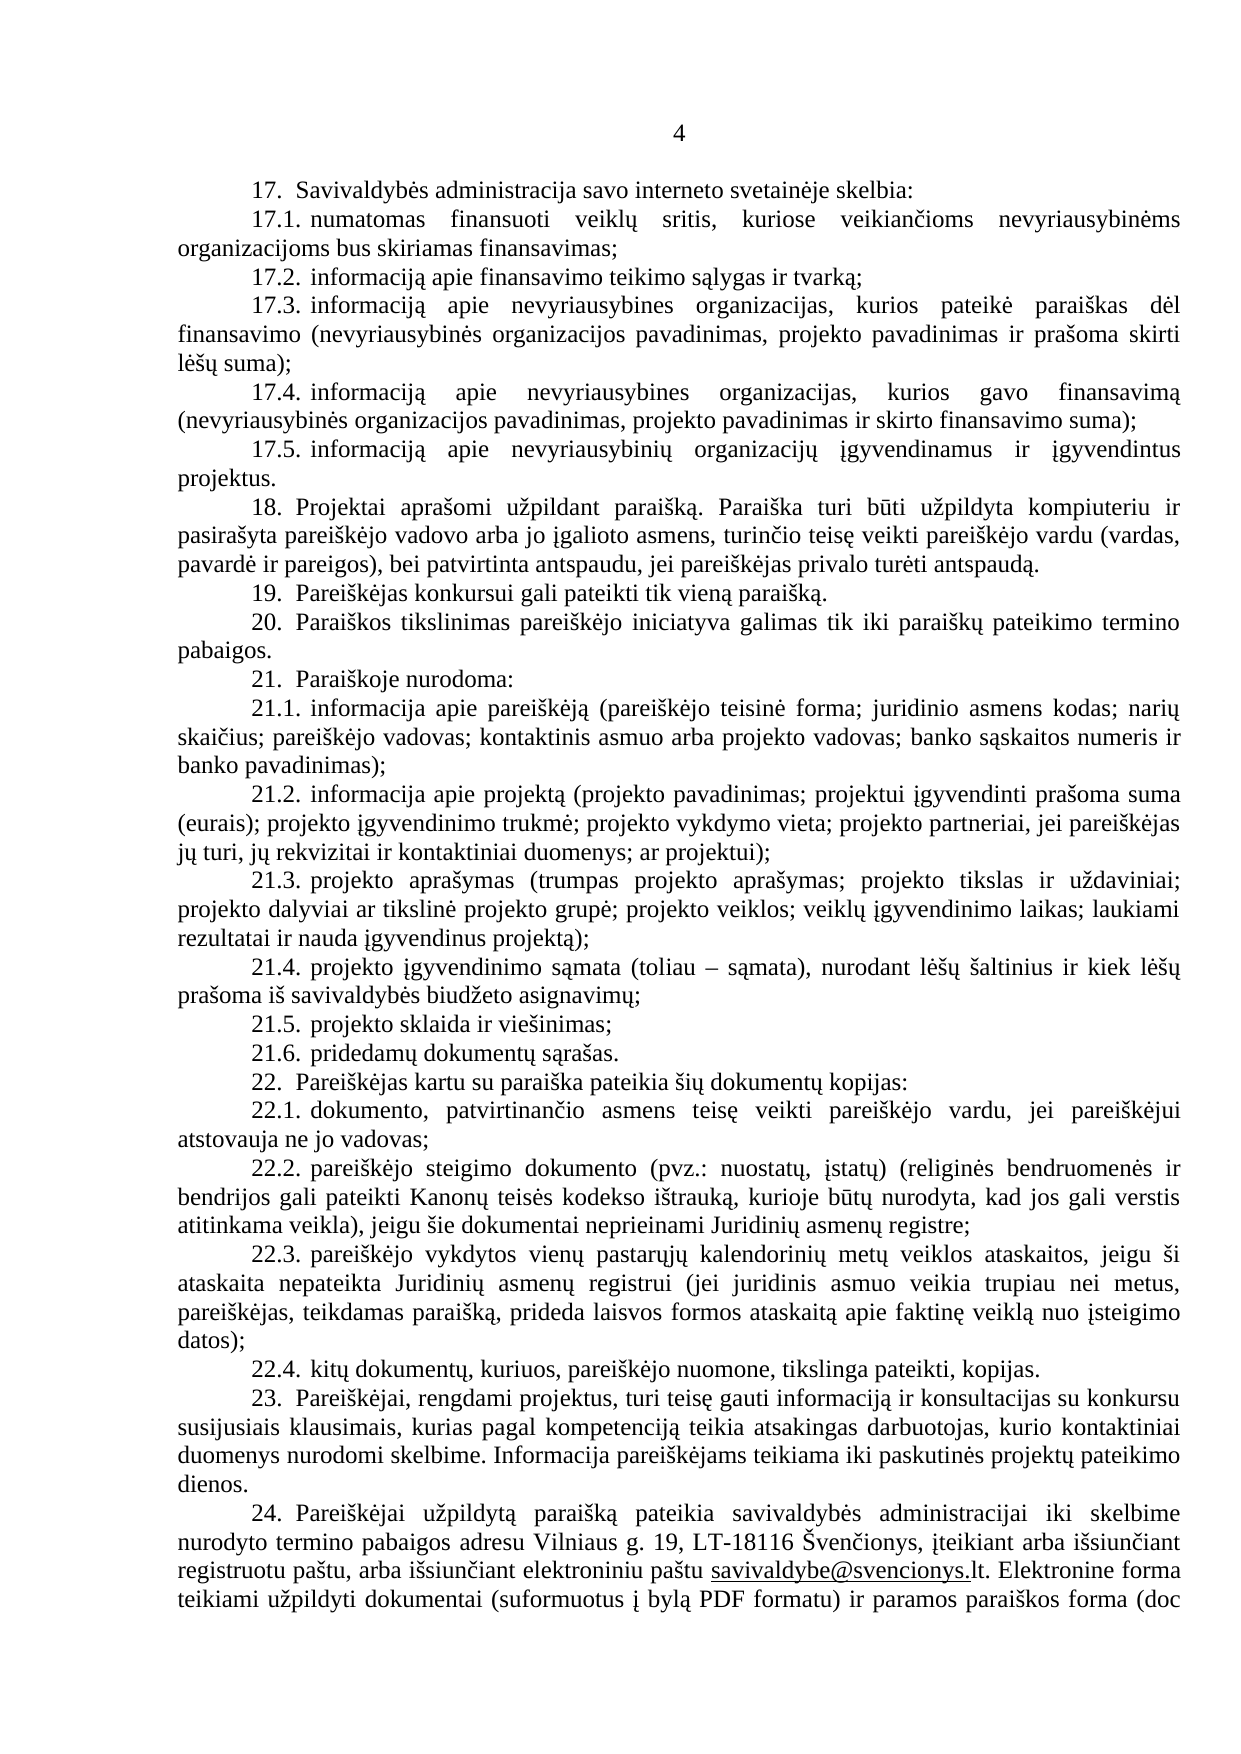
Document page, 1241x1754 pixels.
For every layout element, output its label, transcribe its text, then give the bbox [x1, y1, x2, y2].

text 22.4. kitų dokumentų, kuriuos, pareiškėjo nuomone, tikslinga pateikti, kopijas. [177, 1354, 1181, 1383]
text 21. Paraiškoje nurodoma: [177, 664, 1181, 693]
text 17. Savivaldybės administracija savo interneto svetainėje skelbia: [177, 176, 1181, 204]
text 17.5. informaciją apie nevyriausybinių organizacijų įgyvendinamus ir įgyvendintus projektus. [177, 434, 1181, 492]
text 19. Pareiškėjas konkursui gali pateikti tik vieną paraišką. [177, 578, 1181, 607]
text 18. Projektai aprašomi užpildant paraišką. Paraiška turi būti užpildyta kompiuteriu ir pasirašyta pareiškėjo vadovo arba jo įgalioto asmens, turinčio teisę veikti pareiškėjo vardu (vardas, pavardė ir pareigos), bei patvirtinta antspaudu, jei pareiškėjas privalo turėti antspaudą. [177, 492, 1181, 578]
text 21.4. projekto įgyvendinimo sąmata (toliau – sąmata), nurodant lėšų šaltinius ir kiek lėšų prašoma iš savivaldybės biudžeto asignavimų; [177, 952, 1181, 1009]
text 20. Paraiškos tikslinimas pareiškėjo iniciatyva galimas tik iki paraiškų pateikimo termino pabaigos. [177, 607, 1181, 664]
text 22.2. pareiškėjo steigimo dokumento (pvz.: nuostatų, įstatų) (religinės bendruomenės ir bendrijos gali pateikti Kanonų teisės kodekso ištrauką, kurioje būtų nurodyta, kad jos gali verstis atitinkama veikla), jeigu šie dokumentai neprieinami Juridinių asmenų registre; [177, 1153, 1181, 1239]
text 23. Pareiškėjai, rengdami projektus, turi teisę gauti informaciją ir konsultacijas su konkursu susijusiais klausimais, kurias pagal kompetenciją teikia atsakingas darbuotojas, kurio kontaktiniai duomenys nurodomi skelbime. Informacija pareiškėjams teikiama iki paskutinės projektų pateikimo dienos. [177, 1383, 1181, 1498]
text 21.2. informacija apie projektą (projekto pavadinimas; projektui įgyvendinti prašoma suma (eurais); projekto įgyvendinimo trukmė; projekto vykdymo vieta; projekto partneriai, jei pareiškėjas jų turi, jų rekvizitai ir kontaktiniai duomenys; ar projektui); [177, 779, 1181, 866]
text 21.3. projekto aprašymas (trumpas projekto aprašymas; projekto tikslas ir uždaviniai; projekto dalyviai ar tikslinė projekto grupė; projekto veiklos; veiklų įgyvendinimo laikas; laukiami rezultatai ir nauda įgyvendinus projektą); [177, 866, 1181, 952]
text 22.1. dokumento, patvirtinančio asmens teisę veikti pareiškėjo vardu, jei pareiškėjui atstovauja ne jo vadovas; [177, 1096, 1181, 1153]
text 21.6. pridedamų dokumentų sąrašas. [177, 1038, 1181, 1067]
text 17.3. informaciją apie nevyriausybines organizacijas, kurios pateikė paraiškas dėl finansavimo (nevyriausybinės organizacijos pavadinimas, projekto pavadinimas ir prašoma skirti lėšų suma); [177, 291, 1181, 377]
text 21.5. projekto sklaida ir viešinimas; [177, 1009, 1181, 1038]
text 21.1. informacija apie pareiškėją (pareiškėjo teisinė forma; juridinio asmens kodas; narių skaičius; pareiškėjo vadovas; kontaktinis asmuo arba projekto vadovas; banko sąskaitos numeris ir banko pavadinimas); [177, 693, 1181, 779]
text 24. Pareiškėjai užpildytą paraišką pateikia savivaldybės administracijai iki skelbime nurodyto termino pabaigos adresu Vilniaus g. 19, LT-18116 Švenčionys, įteikiant arba išsiunčiant registruotu paštu, arba išsiunčiant elektroniniu paštu savivaldybe@svencionys.lt. Elektronine forma teikiami užpildyti dokumentai (suformuotus į bylą PDF formatu) ir paramos paraiškos forma (doc [177, 1498, 1181, 1613]
text 22.3. pareiškėjo vykdytos vienų pastarųjų kalendorinių metų veiklos ataskaitos, jeigu ši ataskaita nepateikta Juridinių asmenų registrui (jei juridinis asmuo veikia trupiau nei metus, pareiškėjas, teikdamas paraišką, prideda laisvos formos ataskaitą apie faktinę veiklą nuo įsteigimo datos); [177, 1239, 1181, 1354]
text 17.4. informaciją apie nevyriausybines organizacijas, kurios gavo finansavimą (nevyriausybinės organizacijos pavadinimas, projekto pavadinimas ir skirto finansavimo suma); [177, 377, 1181, 434]
text 22. Pareiškėjas kartu su paraiška pateikia šių dokumentų kopijas: [177, 1067, 1181, 1096]
text 17.2. informaciją apie finansavimo teikimo sąlygas ir tvarką; [177, 262, 1181, 291]
text 17.1. numatomas finansuoti veiklų sritis, kuriose veikiančioms nevyriausybinėms organizacijoms bus skiriamas finansavimas; [177, 204, 1181, 262]
